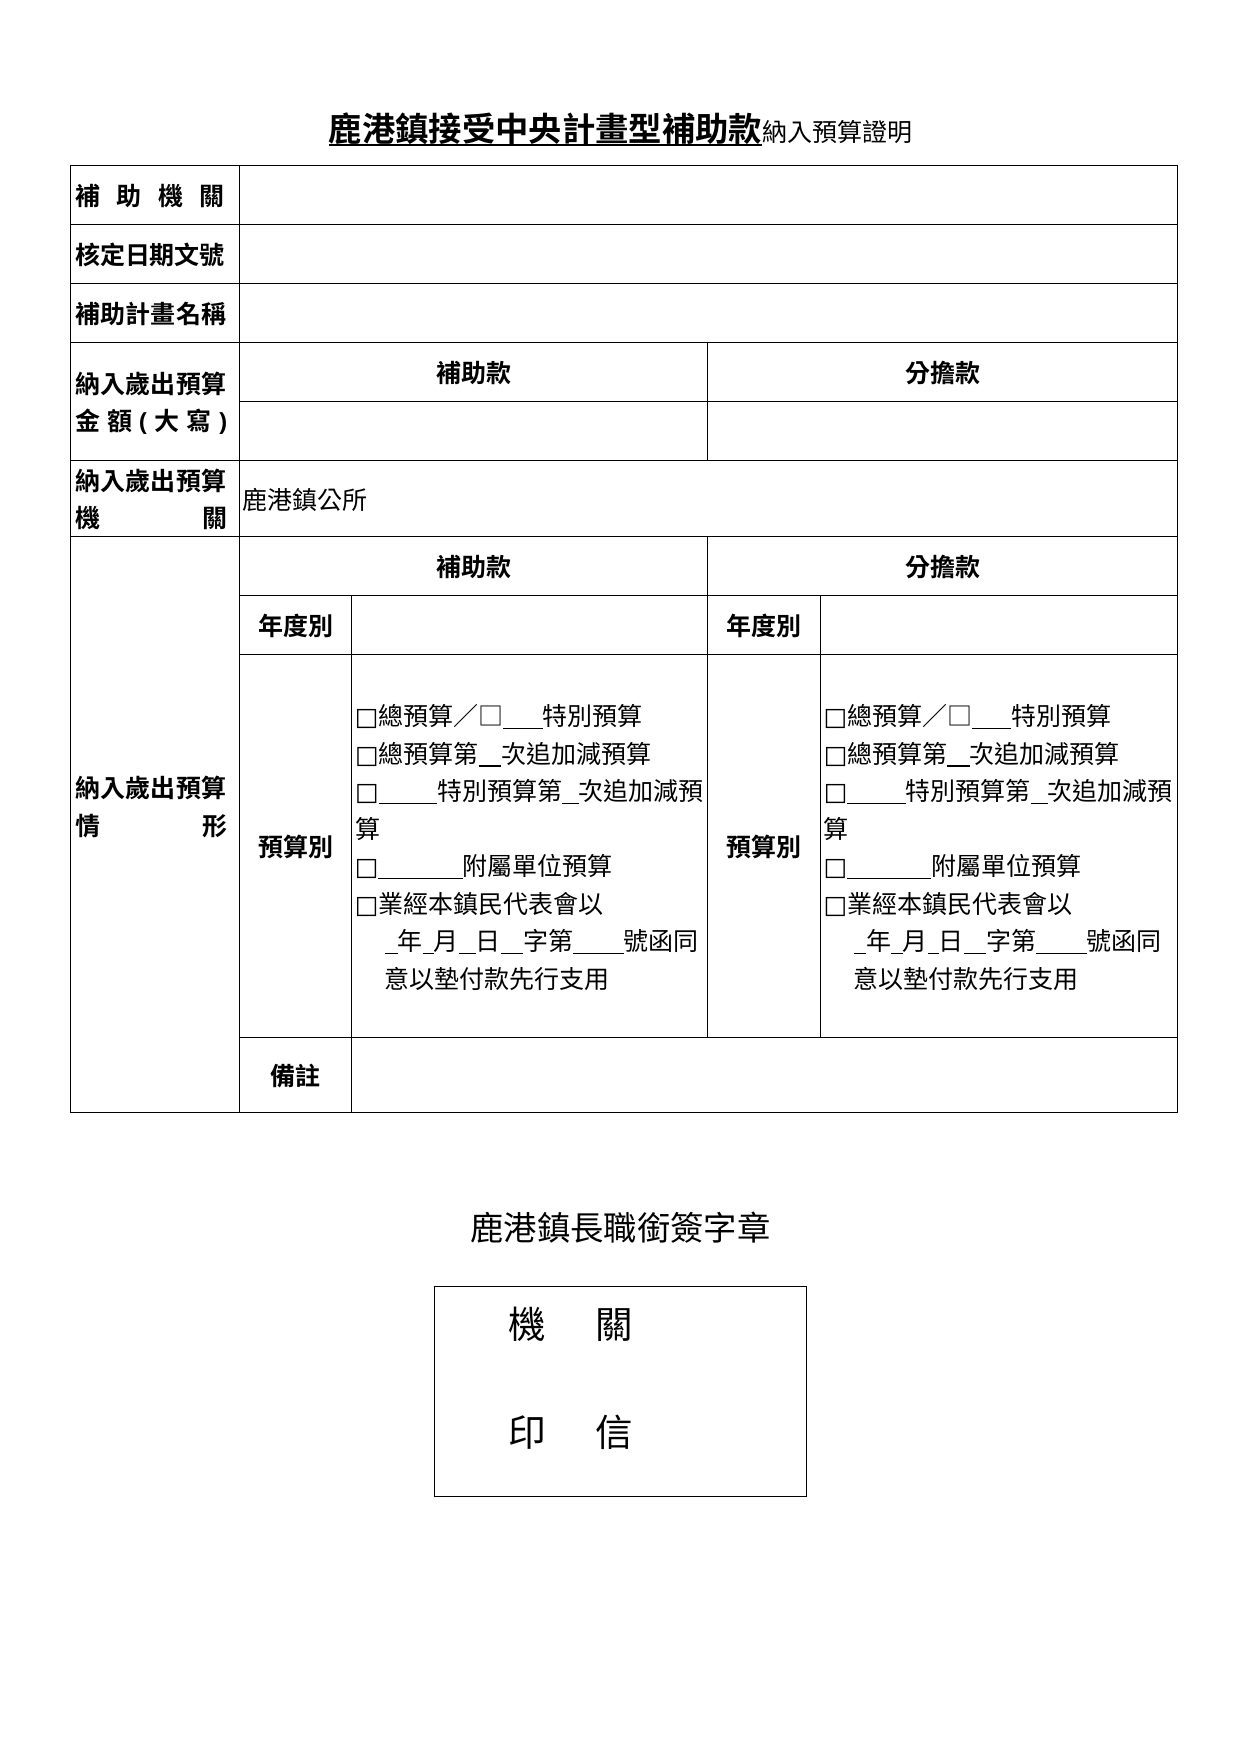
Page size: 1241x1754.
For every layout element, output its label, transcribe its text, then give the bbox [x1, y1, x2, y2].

table_cell 預算別 [708, 655, 820, 1037]
table_header 補助機關 [71, 166, 239, 223]
text 鹿港鎮長職銜簽字章 [71, 1188, 1169, 1263]
table_cell [240, 225, 1177, 283]
table_cell 補助款 [240, 343, 707, 401]
table_cell 核定日期文號 [71, 225, 239, 283]
table_cell 鹿港鎮公所 [240, 461, 1177, 536]
text 鹿港鎮接受中央計畫型補助款納入預算證明 [71, 89, 1169, 164]
table_cell 納入歲出預算 金額(大寫) [71, 343, 239, 460]
table_cell □總預算／□ 特別預算 □總預算第 次追加減預算 □ 特別預算第 次追加減預算 □ 附屬單位預算 □業經本鎮民代表會以 年 月 日 字第 號函同意以墊付款先行支用 [821, 655, 1177, 1037]
table_cell 年度別 [708, 596, 820, 654]
table_cell 納入歲出預算 機關 [71, 461, 239, 536]
table_cell □總預算／□ 特別預算 □總預算第 次追加減預算 □ 特別預算第 次追加減預算 □ 附屬單位預算 □業經本鎮民代表會以 年 月 日 字第 號函同意以墊付款先行支用 [352, 655, 707, 1037]
table_cell 補助計畫名稱 [71, 284, 239, 342]
table_cell 補助款 [240, 537, 707, 595]
text 印 信 [436, 1403, 706, 1457]
text 機 關 [436, 1295, 706, 1349]
table_cell 分擔款 [708, 537, 1177, 595]
table_header [240, 166, 1177, 223]
table_cell 備註 [240, 1038, 351, 1112]
table_cell 分擔款 [708, 343, 1177, 401]
table_cell [708, 402, 1177, 460]
table_cell 預算別 [240, 655, 351, 1037]
table_cell 年度別 [240, 596, 351, 654]
table_cell [352, 596, 707, 654]
table_cell 納入歲出預算 情形 [71, 537, 239, 1112]
table_cell [821, 596, 1177, 654]
table_cell [240, 284, 1177, 342]
table_cell [240, 402, 707, 460]
table_cell [352, 1038, 1177, 1112]
